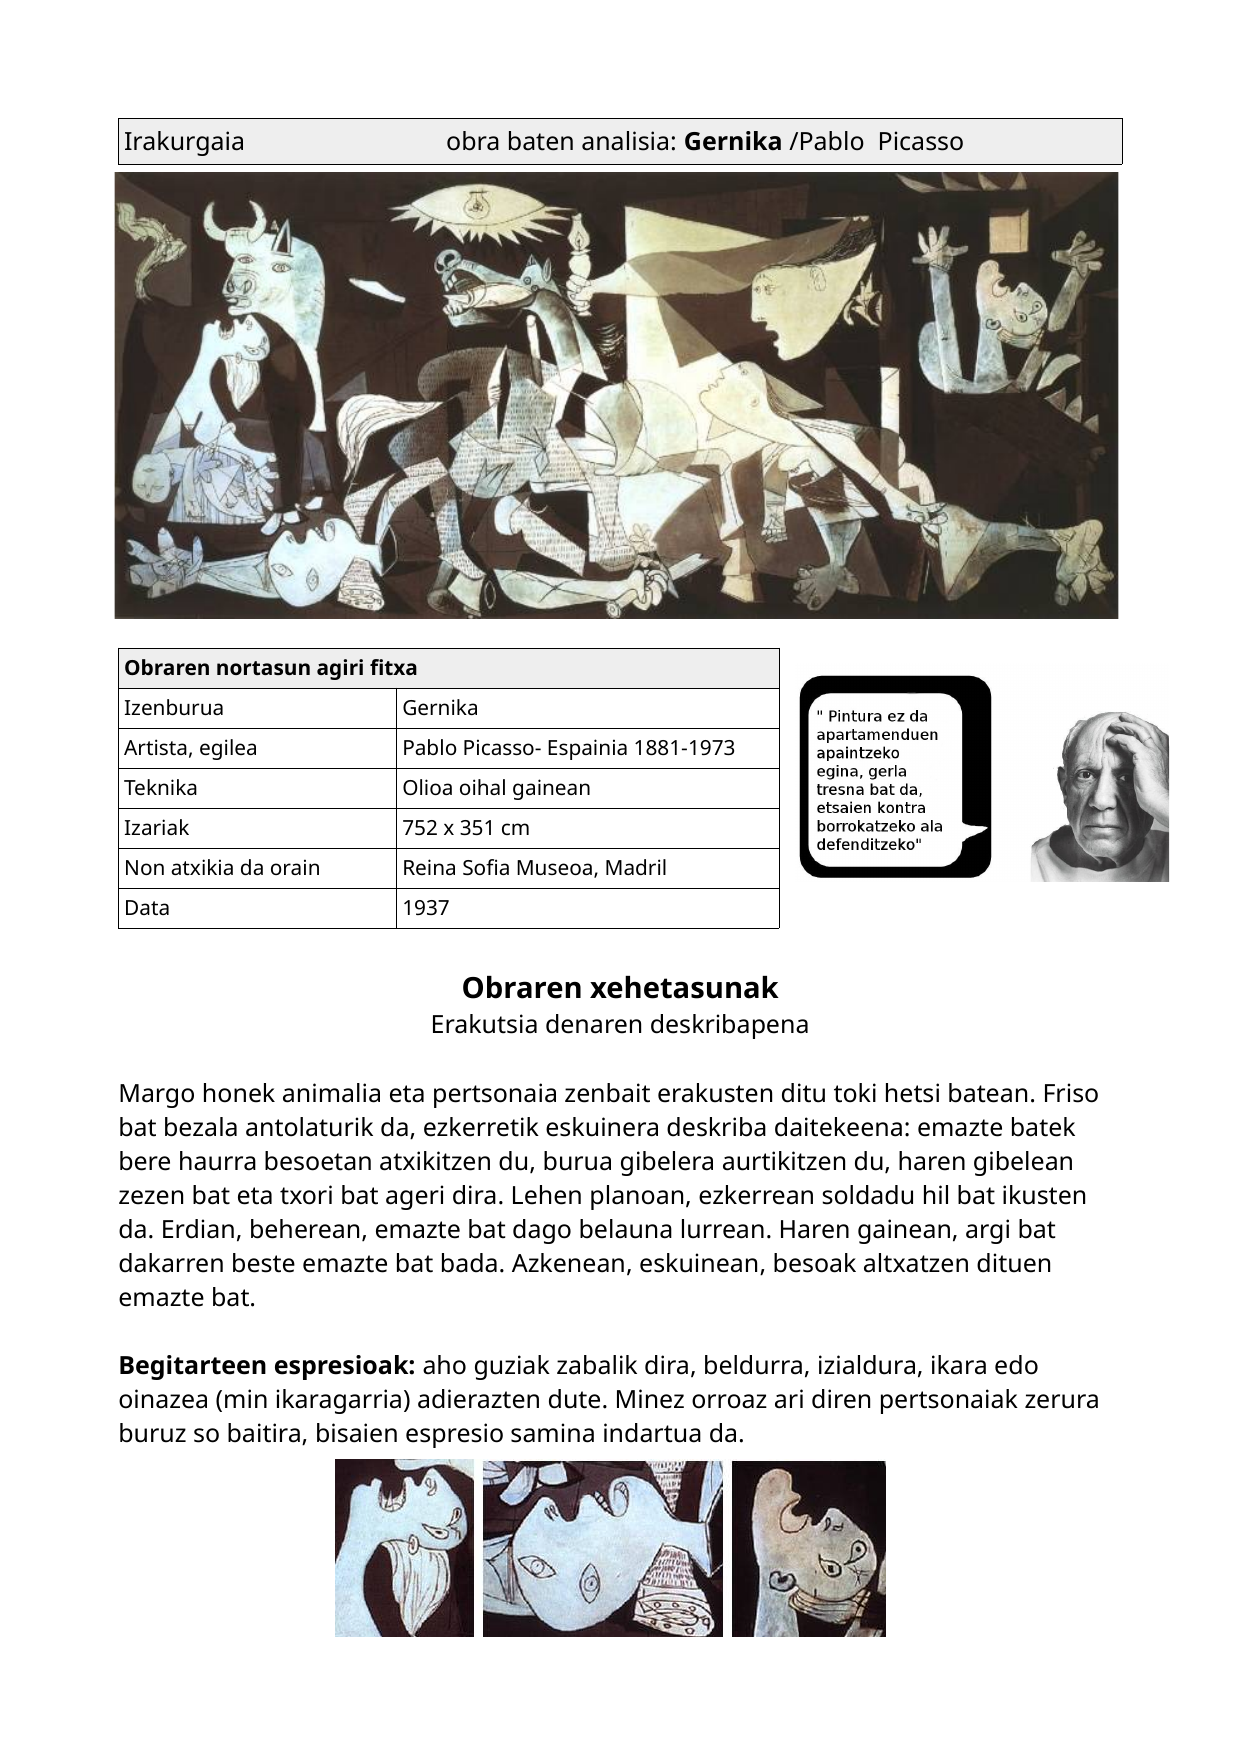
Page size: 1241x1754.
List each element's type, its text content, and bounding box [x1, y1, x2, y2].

table_cell 752 x 351 cm [397, 809, 779, 848]
table_header Obraren nortasun agiri fitxa [119, 649, 779, 688]
text Begitarteen espresioak: aho guziak zabalik dira, beldurra, izialdura, ikara edo oinazea (min ikaragarria) adierazten dute. Minez orroaz ari diren pertsonaiak zerura buruz so baitira, bisaien espresio samina indartua da. [118, 1348, 1122, 1450]
table_cell Artista, egilea [119, 729, 396, 768]
table_header Irakurgaia obra baten analisia: Gernika /Pablo Picasso [119, 119, 1122, 164]
table_cell Olioa oihal gainean [397, 769, 779, 808]
table_cell Izariak [119, 809, 396, 848]
picture [335, 1459, 886, 1637]
table_cell Reina Sofia Museoa, Madril [397, 849, 779, 888]
table_cell Non atxikia da orain [119, 849, 396, 888]
picture [795, 663, 1170, 882]
text Erakutsia denaren deskribapena [118, 1007, 1122, 1041]
table_cell Teknika [119, 769, 396, 808]
table_cell Izenburua [119, 689, 396, 728]
table_cell Pablo Picasso- Espainia 1881-1973 [397, 729, 779, 768]
table_cell Data [119, 889, 396, 928]
table_cell Gernika [397, 689, 779, 728]
text Obraren xehetasunak [118, 967, 1122, 1007]
picture [114, 172, 1119, 619]
text Margo honek animalia eta pertsonaia zenbait erakusten ditu toki hetsi batean. Friso bat bezala antolaturik da, ezkerretik eskuinera deskriba daitekeena: emazte batek bere haurra besoetan atxikitzen du, burua gibelera aurtikitzen du, haren gibelean zezen bat eta txori bat ageri dira. Lehen planoan, ezkerrean soldadu hil bat ikusten da. Erdian, beherean, emazte bat dago belauna lurrean. Haren gainean, argi bat dakarren beste emazte bat bada. Azkenean, eskuinean, besoak altxatzen dituen emazte bat. [118, 1075, 1122, 1314]
table_cell 1937 [397, 889, 779, 928]
